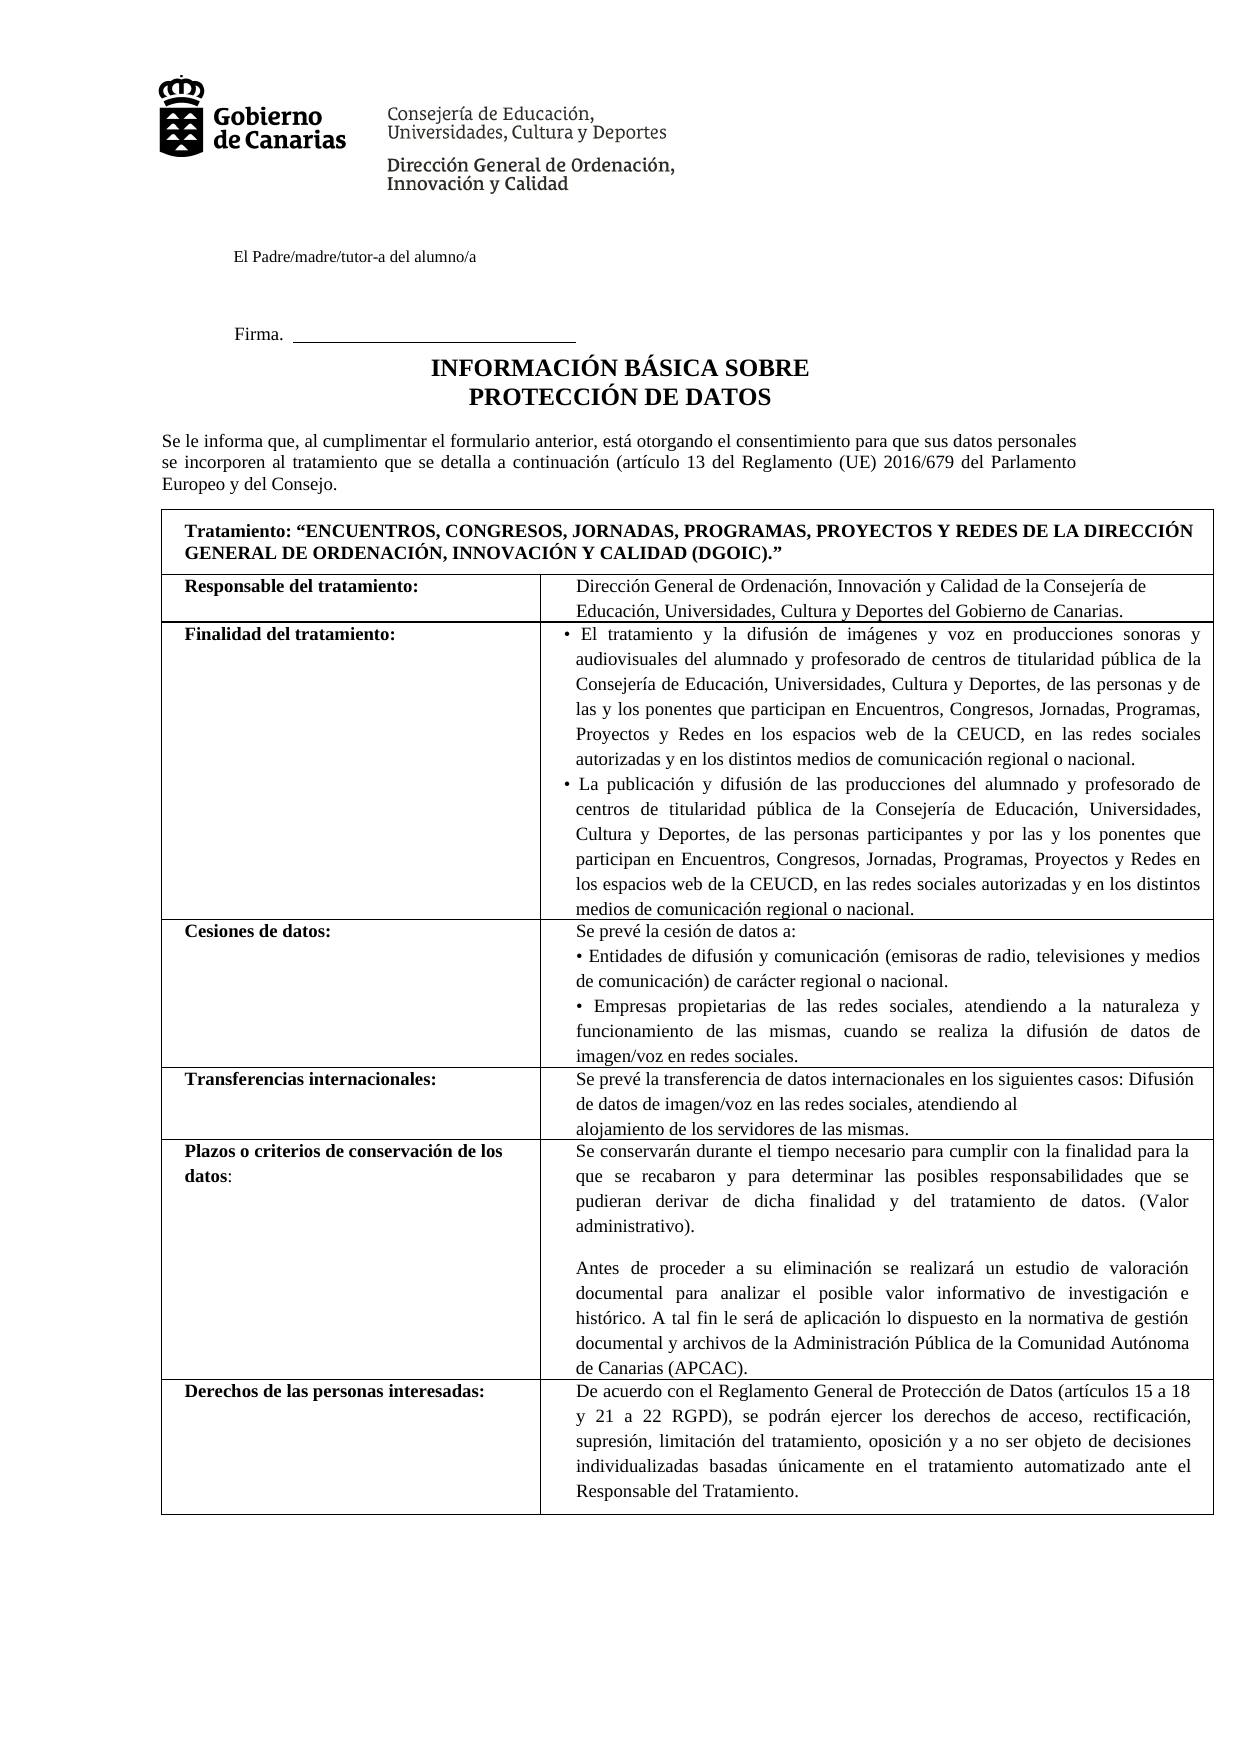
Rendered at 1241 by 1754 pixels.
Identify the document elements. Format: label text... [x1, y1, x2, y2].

table_header Tratamiento: “ENCUENTROS, CONGRESOS, JORNADAS, PROGRAMAS, PROYECTOS Y REDES DE LA DIRECCIÓN GENERAL DE ORDENACIÓN, INNOVACIÓN Y CALIDAD (DGOIC).” [162, 510, 1213, 574]
table_cell De acuerdo con el Reglamento General de Protección de Datos (artículos 15 a 18 y 21 a 22 RGPD), se podrán ejercer los derechos de acceso, rectificación, supresión, limitación del tratamiento, oposición y a no ser objeto de decisiones individualizadas basadas únicamente en el tratamiento automatizado ante el Responsable del Tratamiento. [541, 1380, 1213, 1514]
text INFORMACIÓN BÁSICA SOBRE PROTECCIÓN DE DATOS [348, 353, 892, 411]
table_cell Se prevé la cesión de datos a: • Entidades de difusión y comunicación (emisoras de radio, televisiones y medios de comunicación) de carácter regional o nacional. • Empresas propietarias de las redes sociales, atendiendo a la naturaleza y funcionamiento de las mismas, cuando se realiza la difusión de datos de imagen/voz en redes sociales. [541, 920, 1213, 1067]
table_cell Derechos de las personas interesadas: [162, 1380, 540, 1514]
table_cell Responsable del tratamiento: [162, 575, 540, 621]
table_cell Dirección General de Ordenación, Innovación y Calidad de la Consejería de Educación, Universidades, Cultura y Deportes del Gobierno de Canarias. [541, 575, 1213, 621]
text El Padre/madre/tutor-a del alumno/a [150, 247, 576, 266]
table_cell • El tratamiento y la difusión de imágenes y voz en producciones sonoras y audiovisuales del alumnado y profesorado de centros de titularidad pública de la Consejería de Educación, Universidades, Cultura y Deportes, de las personas y de las y los ponentes que participan en Encuentros, Congresos, Jornadas, Programas, Proyectos y Redes en los espacios web de la CEUCD, en las redes sociales autorizadas y en los distintos medios de comunicación regional o nacional. • La publicación y difusión de las producciones del alumnado y profesorado de centros de titularidad pública de la Consejería de Educación, Universidades, Cultura y Deportes, de las personas participantes y por las y los ponentes que participan en Encuentros, Congresos, Jornadas, Programas, Proyectos y Redes en los espacios web de la CEUCD, en las redes sociales autorizadas y en los distintos medios de comunicación regional o nacional. [541, 623, 1213, 919]
text Se le informa que, al cumplimentar el formulario anterior, está otorgando el consentimiento para que sus datos personales se incorporen al tratamiento que se detalla a continuación (artículo 13 del Reglamento (UE) 2016/679 del Parlamento Europeo y del Consejo. [162, 430, 1078, 494]
table_cell Se conservarán durante el tiempo necesario para cumplir con la finalidad para la que se recabaron y para determinar las posibles responsabilidades que se pudieran derivar de dicha finalidad y del tratamiento de datos. (Valor administrativo). Antes de proceder a su eliminación se realizará un estudio de valoración documental para analizar el posible valor informativo de investigación e histórico. A tal fin le será de aplicación lo dispuesto en la normativa de gestión documental y archivos de la Administración Pública de la Comunidad Autónoma de Canarias (APCAC). [541, 1140, 1213, 1378]
table_cell Se prevé la transferencia de datos internacionales en los siguientes casos: Difusión de datos de imagen/voz en las redes sociales, atendiendo al alojamiento de los servidores de las mismas. [541, 1068, 1213, 1139]
text Firma. [150, 323, 576, 345]
table_cell Plazos o criterios de conservación de los datos: [162, 1140, 540, 1378]
picture [150, 75, 679, 196]
table_cell Cesiones de datos: [162, 920, 540, 1067]
table_cell Finalidad del tratamiento: [162, 623, 540, 919]
table_cell Transferencias internacionales: [162, 1068, 540, 1139]
